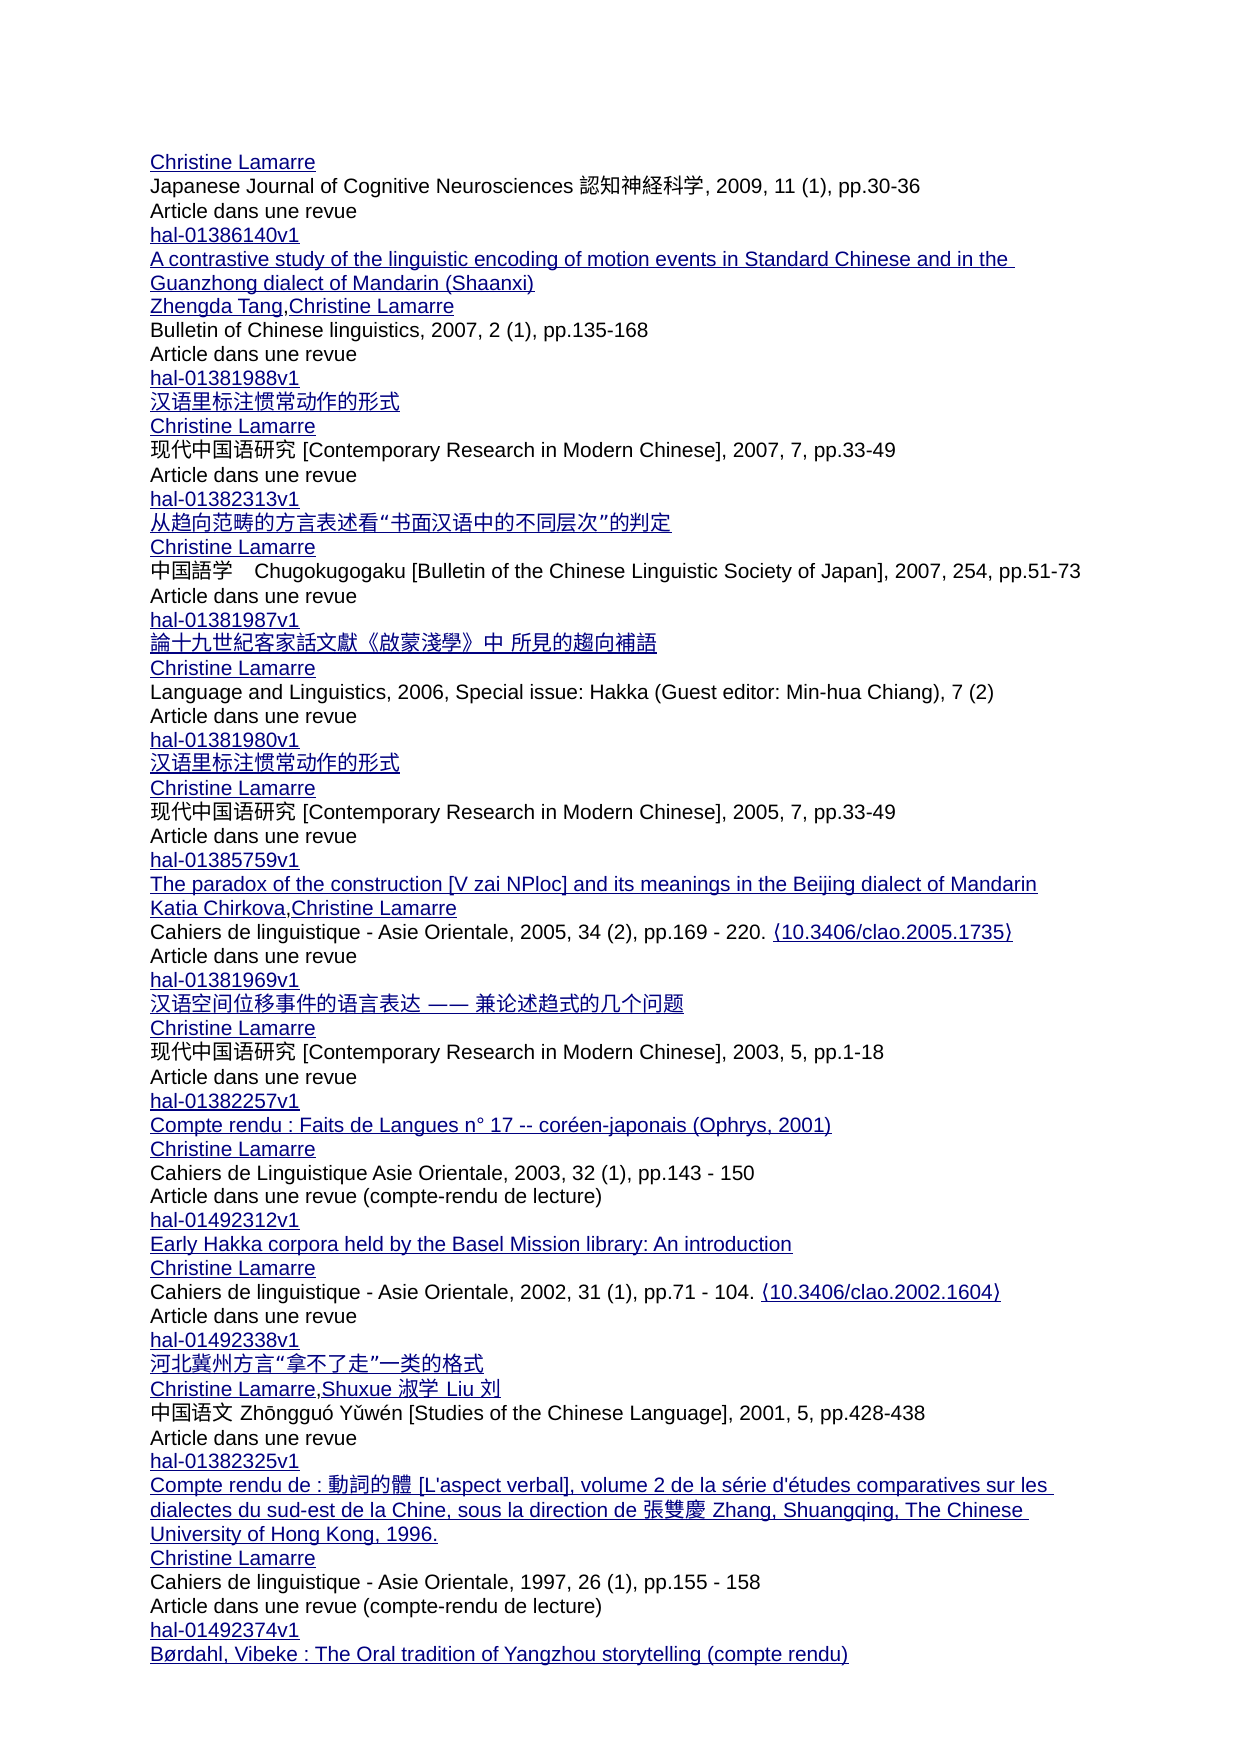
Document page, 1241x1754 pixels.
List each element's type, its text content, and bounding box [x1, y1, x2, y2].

table_cell The paradox of the construction [V zai NPloc] and its meanings in the Beijing dialect of Mandarin Katia Chirkova,Christine Lamarre Cahiers de linguistique - Asie Orientale, 2005, 34 (2), pp.169 - 220. ⟨10.3406/clao.2005.1735⟩ Article dans une revue hal-01381969v1 [150, 872, 1090, 992]
table_cell Early Hakka corpora held by the Basel Mission library: An introduction Christine Lamarre Cahiers de linguistique - Asie Orientale, 2002, 31 (1), pp.71 - 104. ⟨10.3406/clao.2002.1604⟩ Article dans une revue hal-01492338v1 [150, 1232, 1090, 1352]
table_cell Compte rendu : Faits de Langues n° 17 -- coréen-japonais (Ophrys, 2001) Christine Lamarre Cahiers de Linguistique Asie Orientale, 2003, 32 (1), pp.143 - 150 Article dans une revue (compte-rendu de lecture) hal-01492312v1 [150, 1113, 1090, 1232]
table_cell 从趋向范畴的方言表述看“书面汉语中的不同层次”的判定 Christine Lamarre 中国語学 Chugokugogaku [Bulletin of the Chinese Linguistic Society of Japan], 2007, 254, pp.51-73 Article dans une revue hal-01381987v1 [150, 511, 1090, 631]
table_cell Compte rendu de : 動詞的體 [L'aspect verbal], volume 2 de la série d'études comparatives sur les dialectes du sud-est de la Chine, sous la direction de 張雙慶 Zhang, Shuangqing, The Chinese University of Hong Kong, 1996. Christine Lamarre Cahiers de linguistique - Asie Orientale, 1997, 26 (1), pp.155 - 158 Article dans une revue (compte-rendu de lecture) hal-01492374v1 [150, 1473, 1090, 1642]
table_cell 論十九世紀客家話文獻《啟蒙淺學》中 所見的趨向補語 Christine Lamarre Language and Linguistics, 2006, Special issue: Hakka (Guest editor: Min-hua Chiang), 7 (2) Article dans une revue hal-01381980v1 [150, 631, 1090, 751]
table_cell Børdahl, Vibeke : The Oral tradition of Yangzhou storytelling (compte rendu) [150, 1642, 1090, 1666]
table_cell 汉语里标注惯常动作的形式 Christine Lamarre 现代中国语研究 [Contemporary Research in Modern Chinese], 2007, 7, pp.33-49 Article dans une revue hal-01382313v1 [150, 390, 1090, 511]
table_cell 汉语里标注惯常动作的形式 Christine Lamarre 现代中国语研究 [Contemporary Research in Modern Chinese], 2005, 7, pp.33-49 Article dans une revue hal-01385759v1 [150, 751, 1090, 872]
table_cell 汉语空间位移事件的语言表达 —— 兼论述趋式的几个问题 Christine Lamarre 现代中国语研究 [Contemporary Research in Modern Chinese], 2003, 5, pp.1-18 Article dans une revue hal-01382257v1 [150, 992, 1090, 1112]
table_cell 河北冀州方言“拿不了走”一类的格式 Christine Lamarre,Shuxue 淑学 Liu 刘 中国语文 Zhōngguó Yǔwén [Studies of the Chinese Language], 2001, 5, pp.428-438 Article dans une revue hal-01382325v1 [150, 1352, 1090, 1473]
table_cell Christine Lamarre Japanese Journal of Cognitive Neurosciences 認知神経科学, 2009, 11 (1), pp.30-36 Article dans une revue hal-01386140v1 [150, 150, 1090, 246]
table_cell A contrastive study of the linguistic encoding of motion events in Standard Chinese and in the Guanzhong dialect of Mandarin (Shaanxi) Zhengda Tang,Christine Lamarre Bulletin of Chinese linguistics, 2007, 2 (1), pp.135-168 Article dans une revue hal-01381988v1 [150, 246, 1090, 390]
